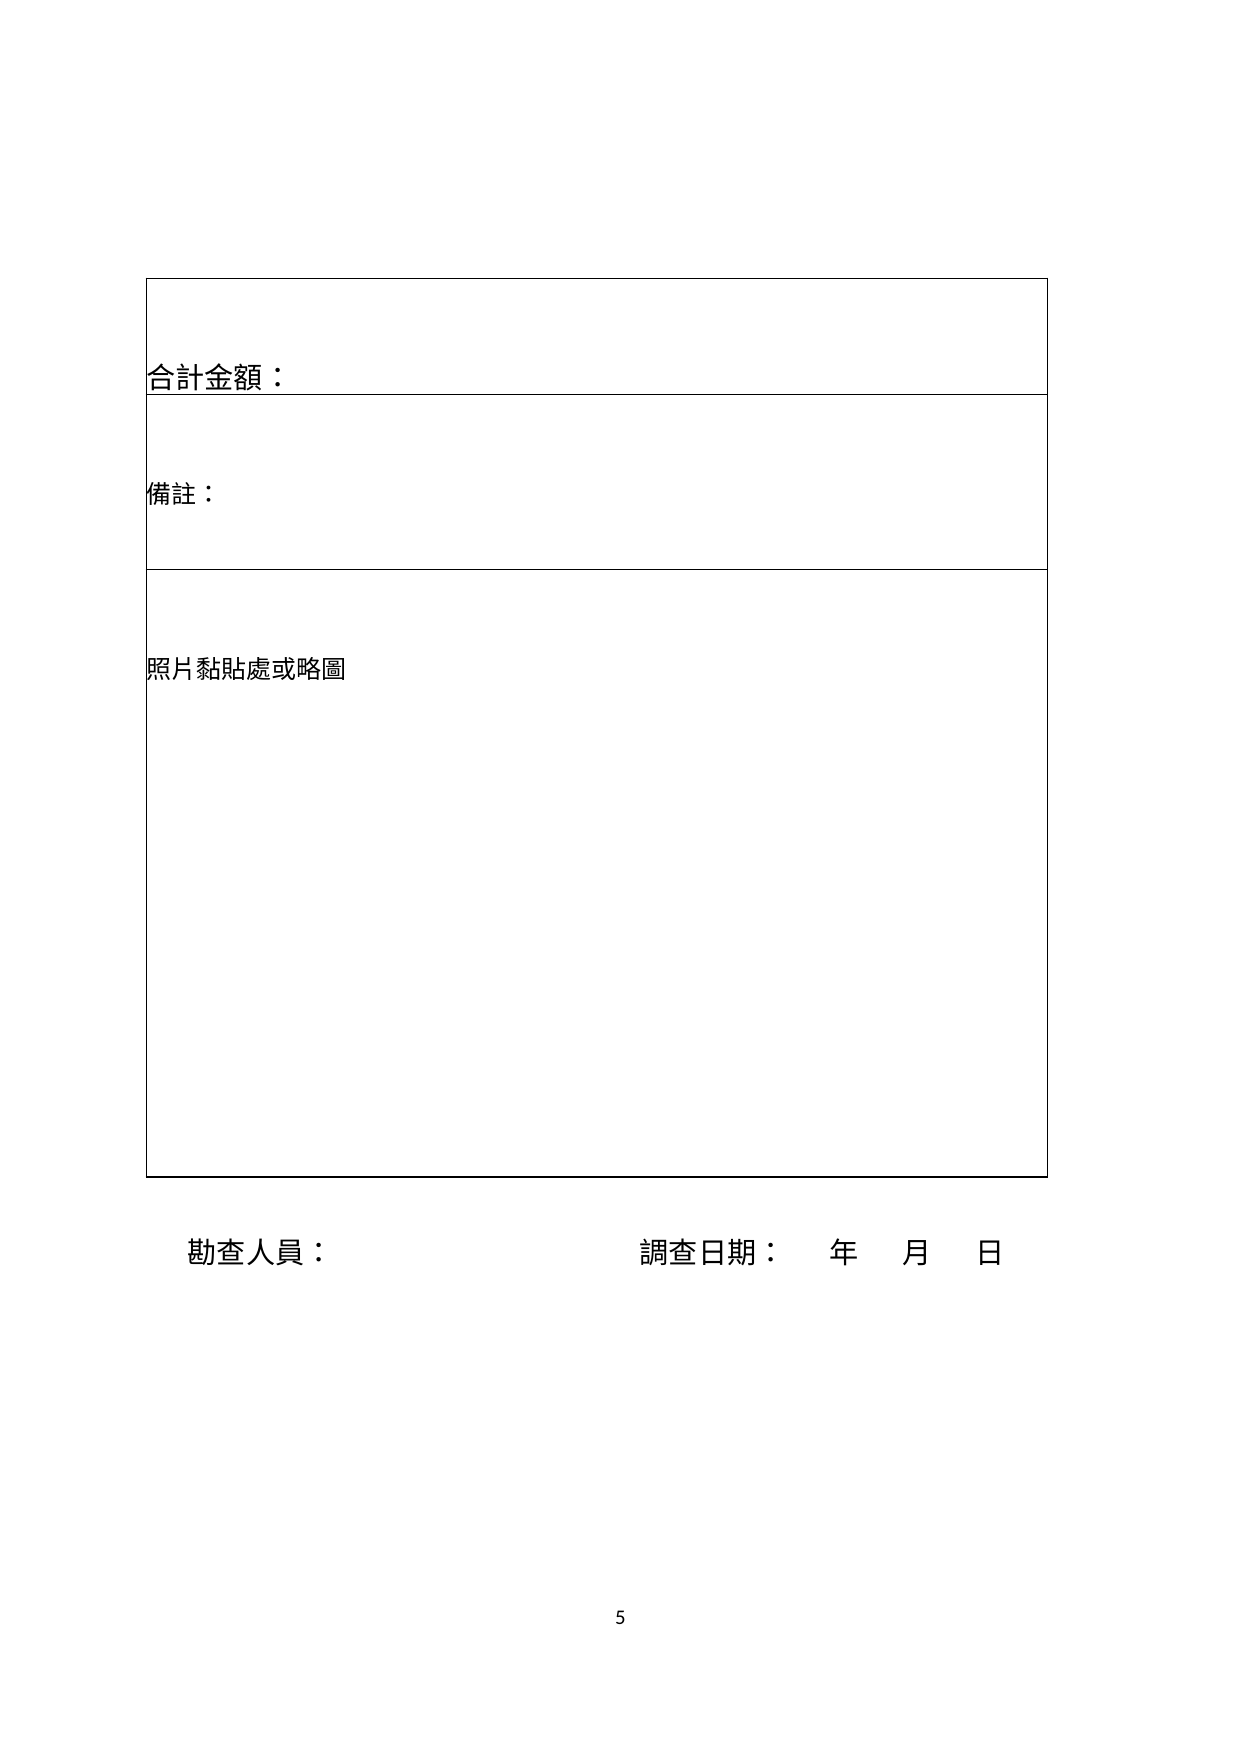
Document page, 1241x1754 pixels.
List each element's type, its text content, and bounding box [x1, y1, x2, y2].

table_cell 照片黏貼處或略圖 [147, 570, 1047, 1176]
table_cell 備註： [147, 395, 1047, 569]
text 勘查人員： 調查日期： 年 月 日 [187, 1211, 1053, 1269]
table_cell 合計金額： [147, 279, 1047, 394]
